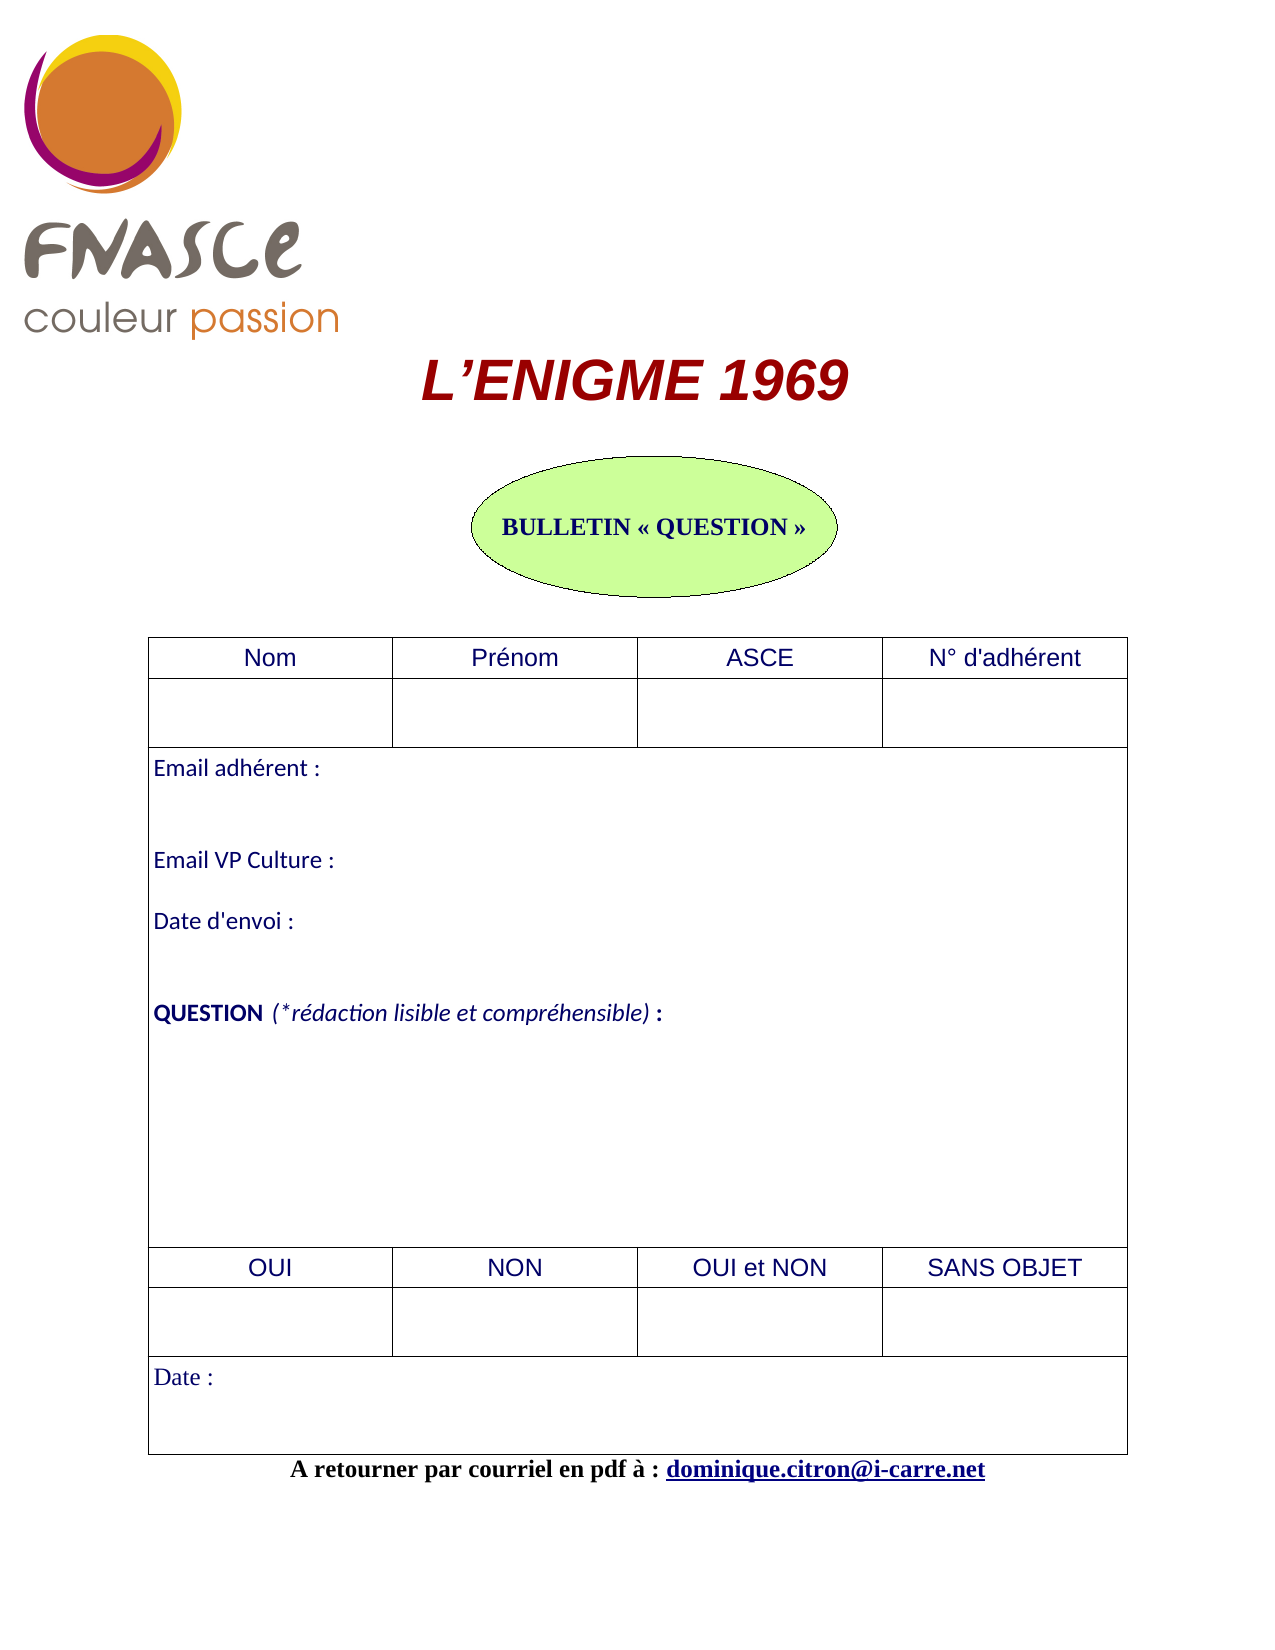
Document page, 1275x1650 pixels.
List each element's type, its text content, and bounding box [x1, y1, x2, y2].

table_header Email adhérent : Email VP Culture : Date d'envoi : QUESTION (*rédaction lisible et compréhensible) : [149, 748, 1127, 1247]
table_header Date : [149, 1357, 1127, 1454]
table_cell [149, 679, 392, 747]
table_header N° d'adhérent [883, 638, 1127, 678]
table_cell [883, 1288, 1127, 1356]
table_cell [883, 679, 1127, 747]
table_header OUI [149, 1248, 392, 1287]
table_cell [149, 1288, 392, 1356]
text A retourner par courriel en pdf à : dominique.citron@i-carre.net [148, 1455, 1127, 1483]
picture [24, 35, 338, 340]
table_cell [393, 1288, 637, 1356]
table_header Nom [149, 638, 392, 678]
table_cell [638, 1288, 882, 1356]
table_header ASCE [638, 638, 882, 678]
text L’ENIGME 1969 [148, 148, 1127, 413]
table_header Prénom [393, 638, 637, 678]
table_header OUI et NON [638, 1248, 882, 1287]
table_cell [638, 679, 882, 747]
table_cell [393, 679, 637, 747]
table_header NON [393, 1248, 637, 1287]
table_header SANS OBJET [883, 1248, 1127, 1287]
